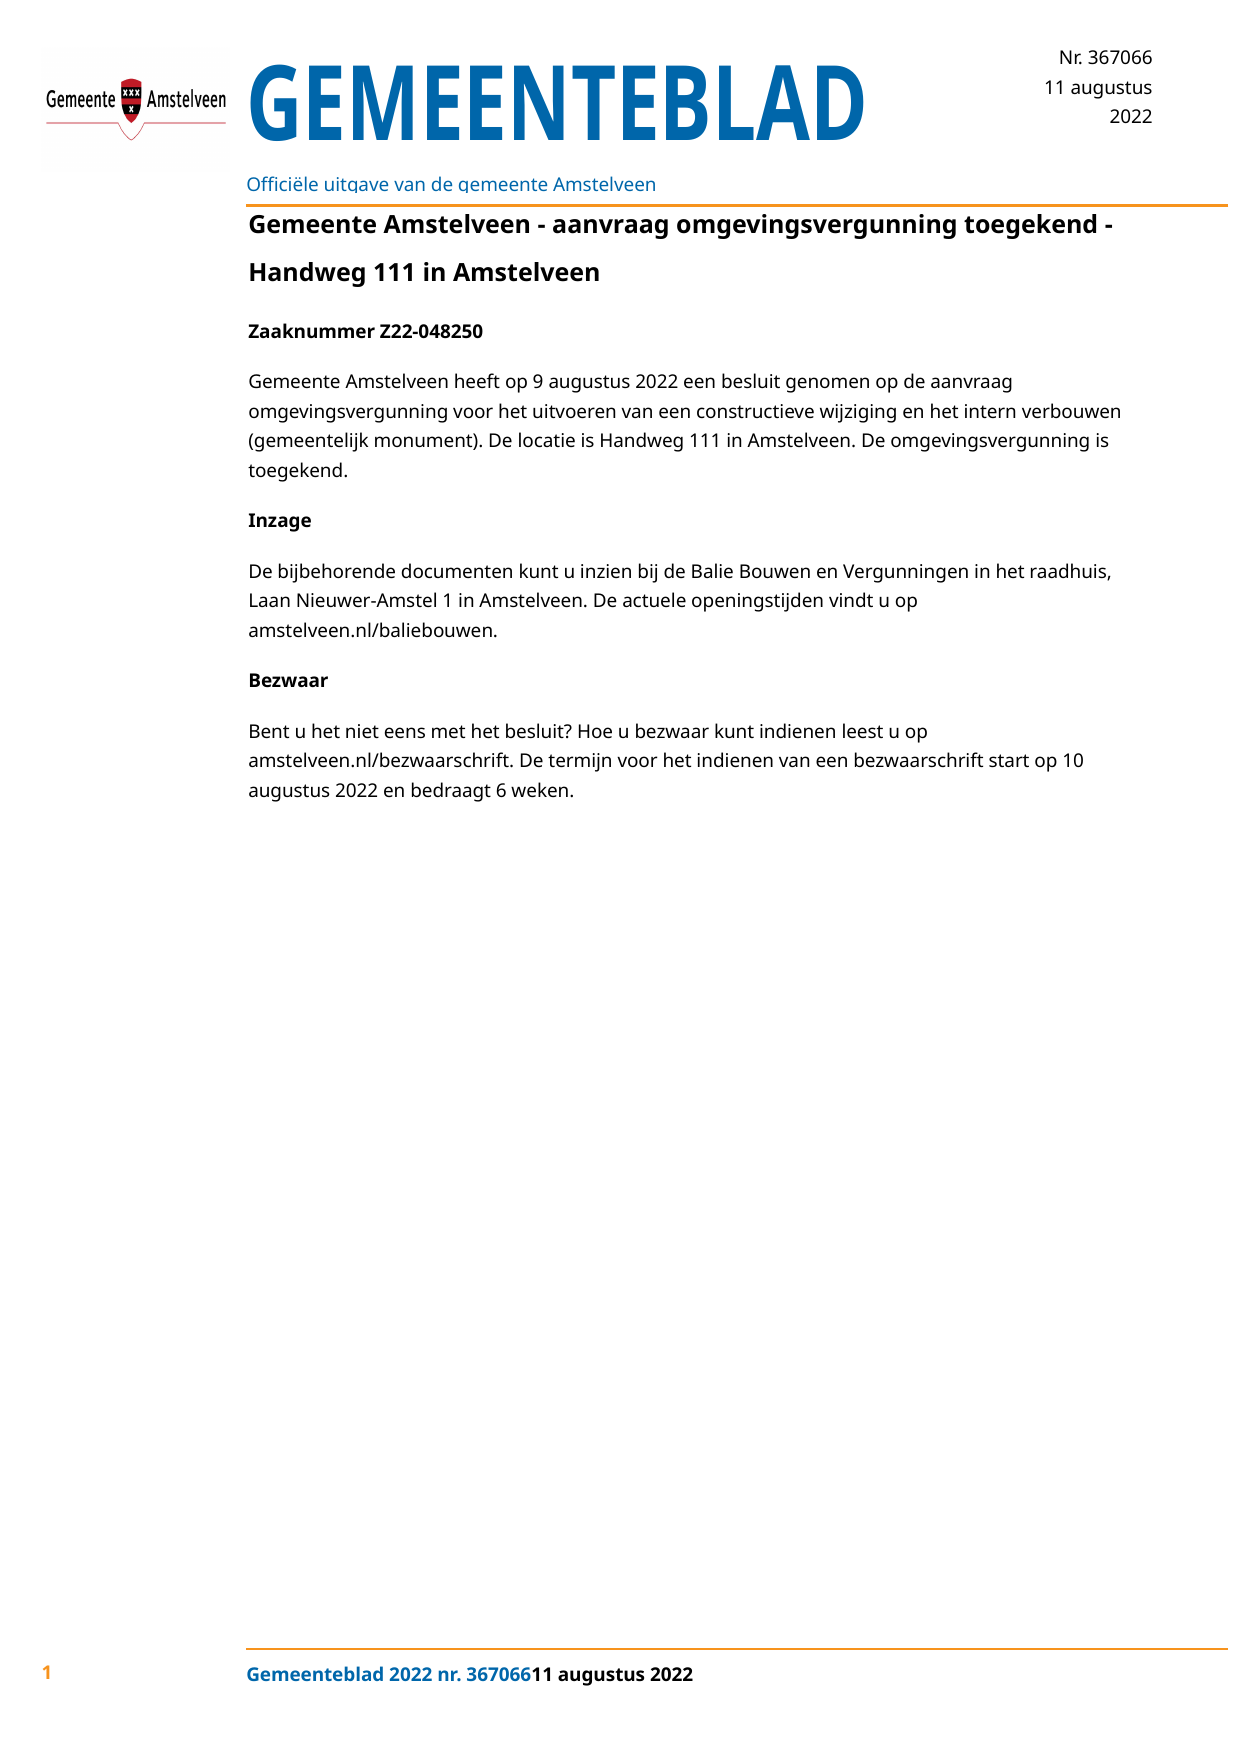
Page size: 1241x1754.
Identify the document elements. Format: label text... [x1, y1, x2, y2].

picture [41, 47, 231, 172]
text Zaaknummer Z22-048250 [248, 318, 1152, 344]
text Gemeente Amstelveen - aanvraag omgevingsvergunning toegekend - Handweg 111 in Amstelveen [248, 207, 1152, 288]
text Bezwaar [248, 667, 1152, 693]
text De bijbehorende documenten kunt u inzien bij de Balie Bouwen en Vergunningen in het raadhuis, Laan Nieuwer-Amstel 1 in Amstelveen. De actuele openingstijden vindt u op amstelveen.nl/baliebouwen. [248, 558, 1152, 643]
text Gemeente Amstelveen heeft op 9 augustus 2022 een besluit genomen op de aanvraag omgevingsvergunning voor het uitvoeren van een constructieve wijziging en het intern verbouwen (gemeentelijk monument). De locatie is Handweg 111 in Amstelveen. De omgevingsvergunning is toegekend. [248, 368, 1152, 483]
text Inzage [248, 507, 1152, 533]
text Bent u het niet eens met het besluit? Hoe u bezwaar kunt indienen leest u op amstelveen.nl/bezwaarschrift. De termijn voor het indienen van een bezwaarschrift start op 10 augustus 2022 en bedraagt 6 weken. [248, 718, 1152, 803]
